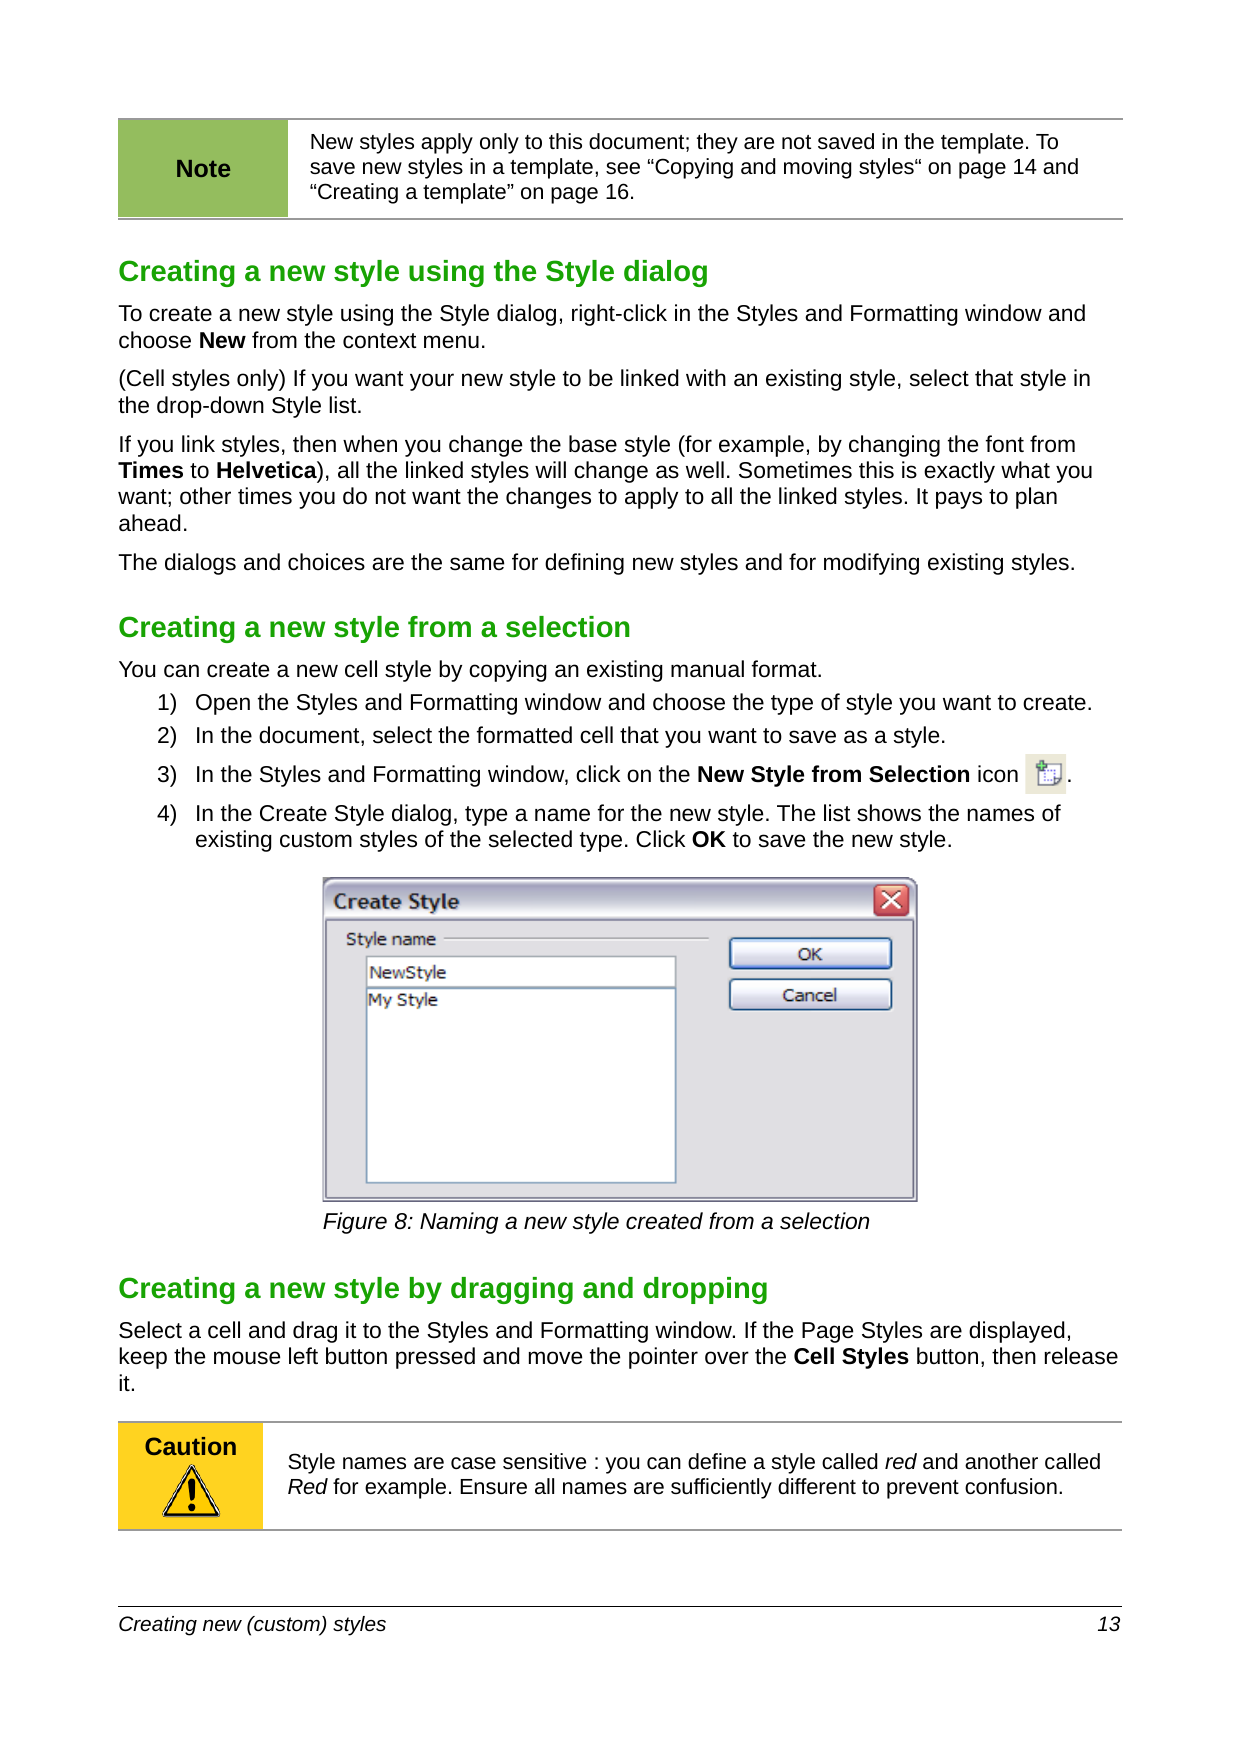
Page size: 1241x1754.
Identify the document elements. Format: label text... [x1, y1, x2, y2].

text Select a cell and drag it to the Styles and Formatting window. If the Page Styles are displayed, keep the mouse left button pressed and move the pointer over the Cell Styles button, then release it. [118, 1317, 1122, 1396]
subtitle Creating a new style using the Style dialog [118, 254, 1122, 288]
text To create a new style using the Style dialog, right-click in the Styles and Formatting window and choose New from the context menu. [118, 300, 1122, 353]
text If you link styles, then when you change the base style (for example, by changing the font from Times to Helvetica), all the linked styles will change as well. Sometimes this is exactly what you want; other times you do not want the changes to apply to all the linked styles. It pays to plan ahead. [118, 431, 1122, 536]
list In the Create Style dialog, type a name for the new style. The list shows the names of existing custom styles of the selected type. Click OK to save the new style. [177, 800, 1122, 852]
list Open the Styles and Formatting window and choose the type of style you want to create. [177, 689, 1122, 716]
list . [1067, 754, 1122, 793]
list In the Styles and Formatting window, click on the New Style from Selection icon [177, 754, 1025, 793]
text (Cell styles only) If you want your new style to be linked with an existing style, select that style in the drop-down Style list. [118, 365, 1122, 418]
table_header Note [118, 120, 288, 217]
picture [322, 877, 918, 1202]
subtitle Creating a new style from a selection [118, 610, 1122, 644]
table_header Caution [118, 1423, 263, 1529]
picture [1025, 754, 1067, 794]
table_header New styles apply only to this document; they are not saved in the template. To save new styles in a template, see “Copying and moving styles“ on page 14 and “Creating a template” on page 16. [288, 120, 1122, 217]
text Figure 8: Naming a new style created from a selection [323, 1208, 918, 1234]
list You can create a new cell style by copying an existing manual format. [118, 656, 1122, 683]
table_header Style names are case sensitive : you can define a style called red and another called Red for example. Ensure all names are sufficiently different to prevent confusion. [264, 1423, 1122, 1529]
picture [158, 1460, 224, 1521]
list In the document, select the formatted cell that you want to save as a style. [177, 722, 1122, 748]
subtitle Creating a new style by dragging and dropping [118, 1271, 1122, 1304]
text The dialogs and choices are the same for defining new styles and for modifying existing styles. [118, 548, 1122, 575]
